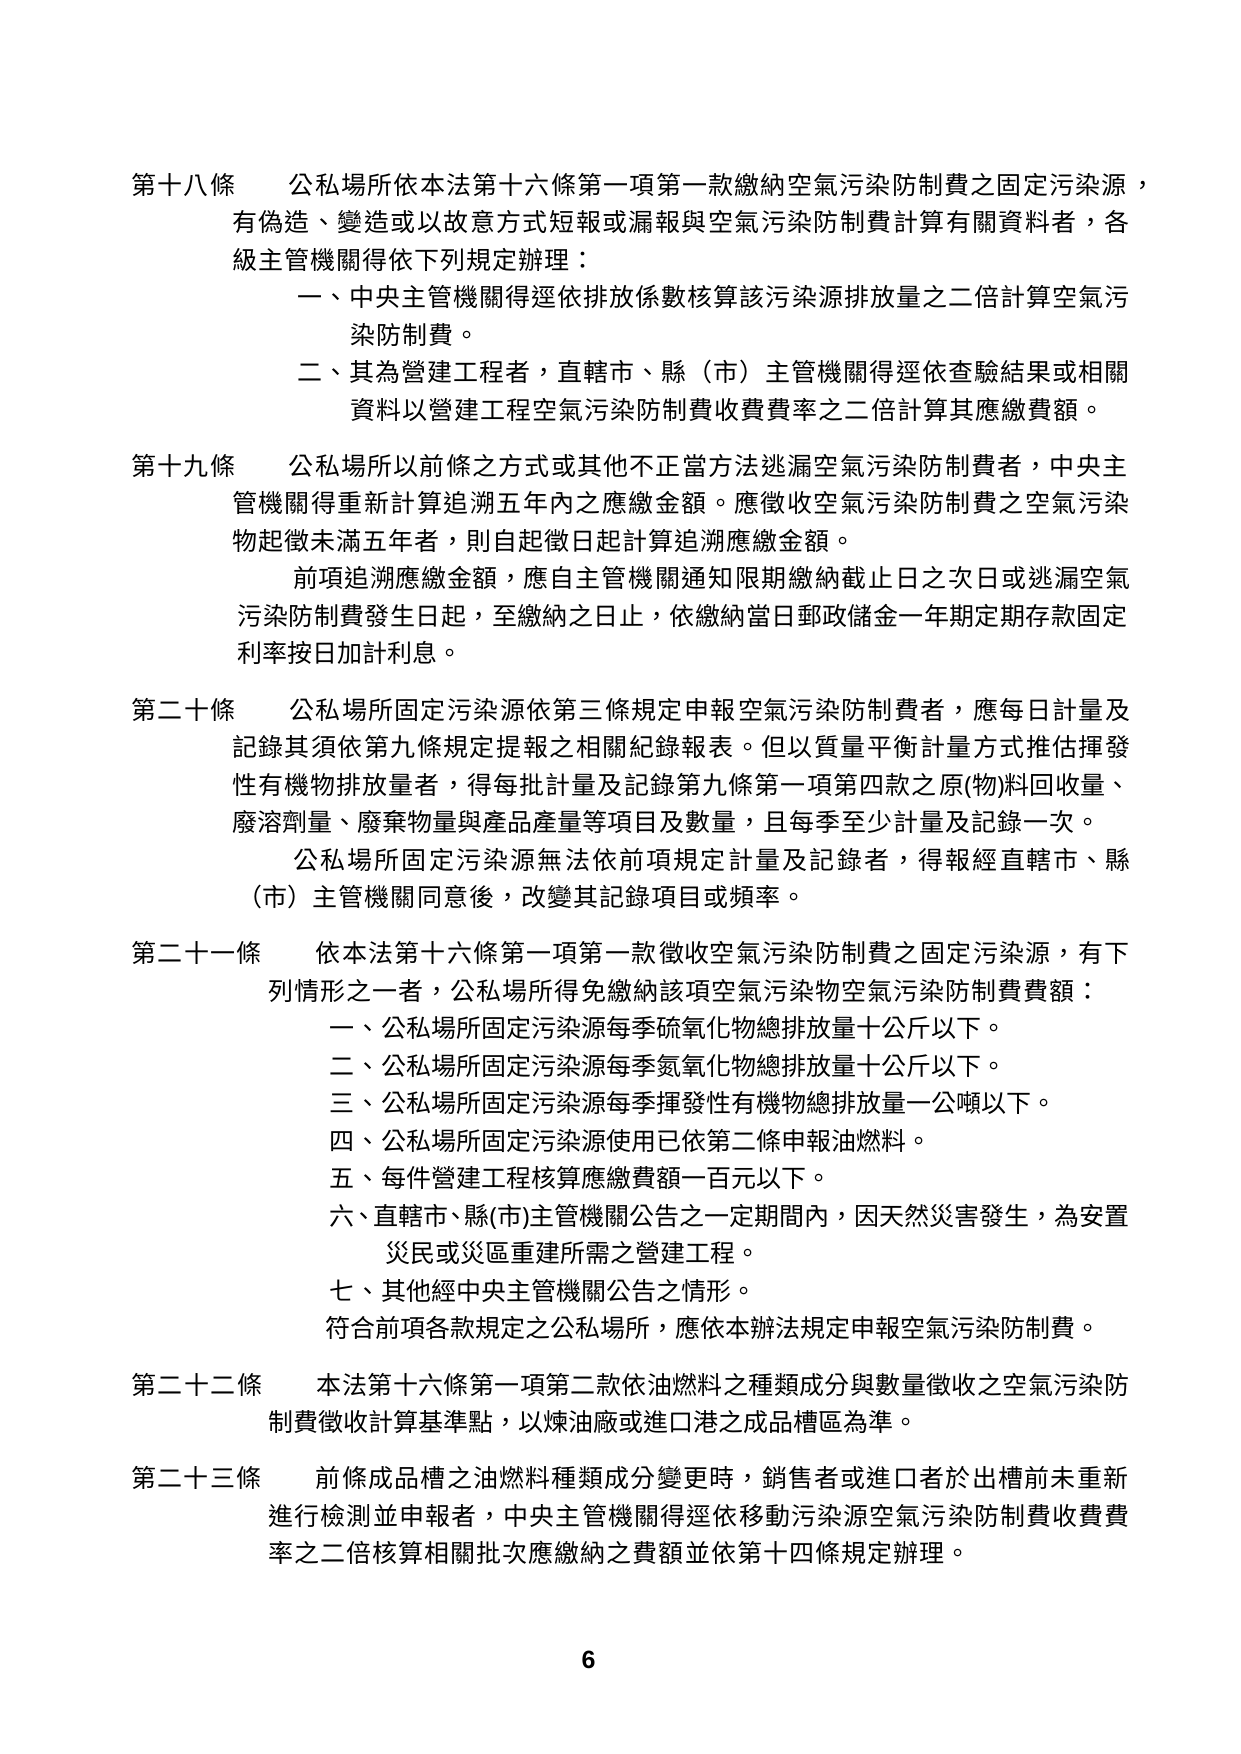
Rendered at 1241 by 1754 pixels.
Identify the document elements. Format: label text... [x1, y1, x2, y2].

text 六、直轄市、縣(市)主管機關公告之一定期間內，因天然災害發生，為安置災民或災區重建所需之營建工程。 [329, 1196, 1129, 1271]
text 第十九條 公私場所以前條之方式或其他不正當方法逃漏空氣污染防制費者，中央主管機關得重新計算追溯五年內之應繳金額。應徵收空氣污染防制費之空氣污染物起徵未滿五年者，則自起徵日起計算追溯應繳金額。 [131, 446, 1130, 558]
text 第二十條 公私場所固定污染源依第三條規定申報空氣污染防制費者，應每日計量及記錄其須依第九條規定提報之相關紀錄報表。但以質量平衡計量方式推估揮發性有機物排放量者，得每批計量及記錄第九條第一項第四款之原(物)料回收量、廢溶劑量、廢棄物量與產品產量等項目及數量，且每季至少計量及記錄一次。 [131, 689, 1130, 839]
text 第二十一條 依本法第十六條第一項第一款徵收空氣污染防制費之固定污染源，有下列情形之一者，公私場所得免繳納該項空氣污染物空氣污染防制費費額： [131, 933, 1130, 1008]
text 四、公私場所固定污染源使用已依第二條申報油燃料。 [329, 1121, 1129, 1158]
text 二、其為營建工程者，直轄市、縣（市）主管機關得逕依查驗結果或相關資料以營建工程空氣污染防制費收費費率之二倍計算其應繳費額。 [297, 352, 1129, 427]
text 二、公私場所固定污染源每季氮氧化物總排放量十公斤以下。 [329, 1046, 1129, 1083]
text 第二十二條 本法第十六條第一項第二款依油燃料之種類成分與數量徵收之空氣污染防制費徵收計算基準點，以煉油廠或進口港之成品槽區為準。 [131, 1364, 1130, 1439]
text 第十八條 公私場所依本法第十六條第一項第一款繳納空氣污染防制費之固定污染源，有偽造、變造或以故意方式短報或漏報與空氣污染防制費計算有關資料者，各級主管機關得依下列規定辦理： [131, 164, 1130, 277]
text 一、公私場所固定污染源每季硫氧化物總排放量十公斤以下。 [329, 1008, 1129, 1046]
text 三、公私場所固定污染源每季揮發性有機物總排放量一公噸以下。 [329, 1083, 1129, 1121]
text 七、其他經中央主管機關公告之情形。 [329, 1271, 1129, 1308]
text 符合前項各款規定之公私場所，應依本辦法規定申報空氣污染防制費。 [268, 1308, 1130, 1346]
text 公私場所固定污染源無法依前項規定計量及記錄者，得報經直轄市、縣（市）主管機關同意後，改變其記錄項目或頻率。 [238, 839, 1130, 914]
text 第二十三條 前條成品槽之油燃料種類成分變更時，銷售者或進口者於出槽前未重新進行檢測並申報者，中央主管機關得逕依移動污染源空氣污染防制費收費費率之二倍核算相關批次應繳納之費額並依第十四條規定辦理。 [131, 1458, 1130, 1571]
text 前項追溯應繳金額，應自主管機關通知限期繳納截止日之次日或逃漏空氣污染防制費發生日起，至繳納之日止，依繳納當日郵政儲金一年期定期存款固定利率按日加計利息。 [238, 558, 1130, 671]
text 五、每件營建工程核算應繳費額一百元以下。 [329, 1158, 1129, 1196]
text 一、中央主管機關得逕依排放係數核算該污染源排放量之二倍計算空氣污染防制費。 [297, 277, 1129, 352]
